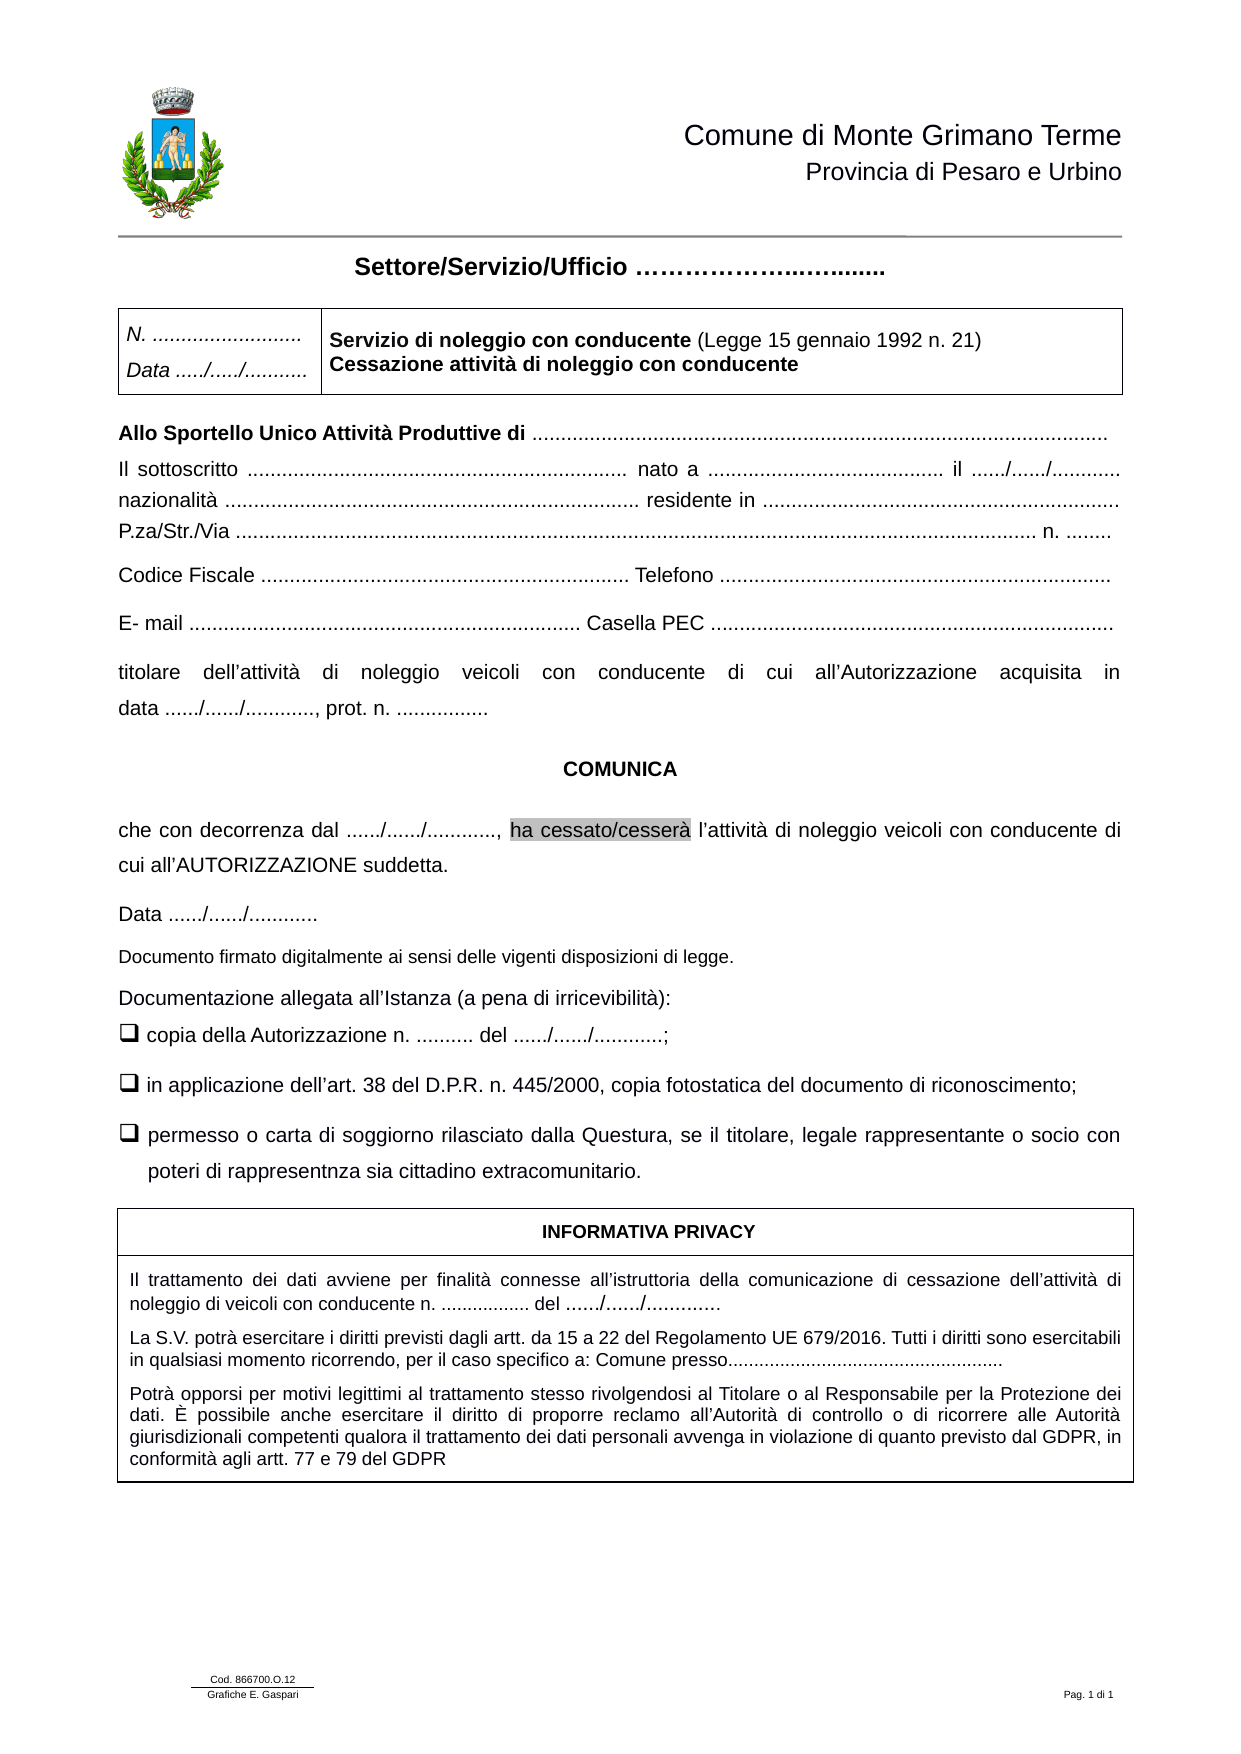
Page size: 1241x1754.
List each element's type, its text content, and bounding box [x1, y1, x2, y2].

table_header Servizio di noleggio con conducente (Legge 15 gennaio 1992 n. 21) Cessazione attività di noleggio con conducente [322, 309, 1122, 394]
table_header N. .......................... Data ...../...../........... [119, 309, 321, 394]
text Settore/Servizio/Ufficio ………………...…........ [118, 252, 1122, 281]
text Provincia di Pesaro e Urbino [224, 157, 1122, 185]
text titolare dell’attività di noleggio veicoli con conducente di cui all’Autorizzazione acquisita in data ....../....../............, prot. n. ................ [118, 659, 1122, 719]
text COMUNICA [118, 756, 1122, 780]
text che con decorrenza dal ....../....../............, ha cessato/cesserà l’attività di noleggio veicoli con conducente di cui all’AUTORIZZAZIONE suddetta. [118, 817, 1122, 877]
text Il sottoscritto .................................................................. nato a ......................................... il ....../....../............ nazionalità ........................................................................ residente in .............................................................. P.za/Str./Via ........................................................................................................................................... n. ........ [118, 457, 1122, 543]
subtitle  in applicazione dell’art. 38 del D.P.R. n. 445/2000, copia fotostatica del documento di riconoscimento; [118, 1072, 1122, 1097]
table_cell Il trattamento dei dati avviene per finalità connesse all’istruttoria della comunicazione di cessazione dell’attività di noleggio di veicoli con conducente n. ................. del ....../....../............. La S.V. potrà esercitare i diritti previsti dagli artt. da 15 a 22 del Regolamento UE 679/2016. Tutti i diritti sono esercitabili in qualsiasi momento ricorrendo, per il caso specifico a: Comune presso..................................................... Potrà opporsi per motivi legittimi al trattamento stesso rivolgendosi al Titolare o al Responsabile per la Protezione dei dati. È possibile anche esercitare il diritto di proporre reclamo all’Autorità di controllo o di ricorrere alle Autorità giurisdizionali competenti qualora il trattamento dei dati personali avvenga in violazione di quanto previsto dal GDPR, in conformità agli artt. 77 e 79 del GDPR [118, 1256, 1133, 1481]
subtitle  permesso o carta di soggiorno rilasciato dalla Questura, se il titolare, legale rappresentante o socio con poteri di rappresentnza sia cittadino extracomunitario. [118, 1122, 1122, 1183]
subtitle  copia della Autorizzazione n. .......... del ....../....../............; [118, 1022, 1122, 1047]
text Allo Sportello Unico Attività Produttive di .................................................................................................... [118, 420, 1122, 444]
text Documento firmato digitalmente ai sensi delle vigenti disposizioni di legge. [118, 945, 1122, 967]
text Comune di Monte Grimano Terme [224, 118, 1122, 152]
text Codice Fiscale ................................................................ Telefono .................................................................... [118, 563, 1122, 587]
picture [122, 87, 224, 219]
text Data ....../....../............ [118, 902, 1122, 926]
text E- mail .................................................................... Casella PEC ...................................................................... [118, 611, 1122, 635]
table_header INFORMATIVA PRIVACY [118, 1209, 1133, 1255]
text Documentazione allegata all’Istanza (a pena di irricevibilità): [118, 986, 1122, 1010]
